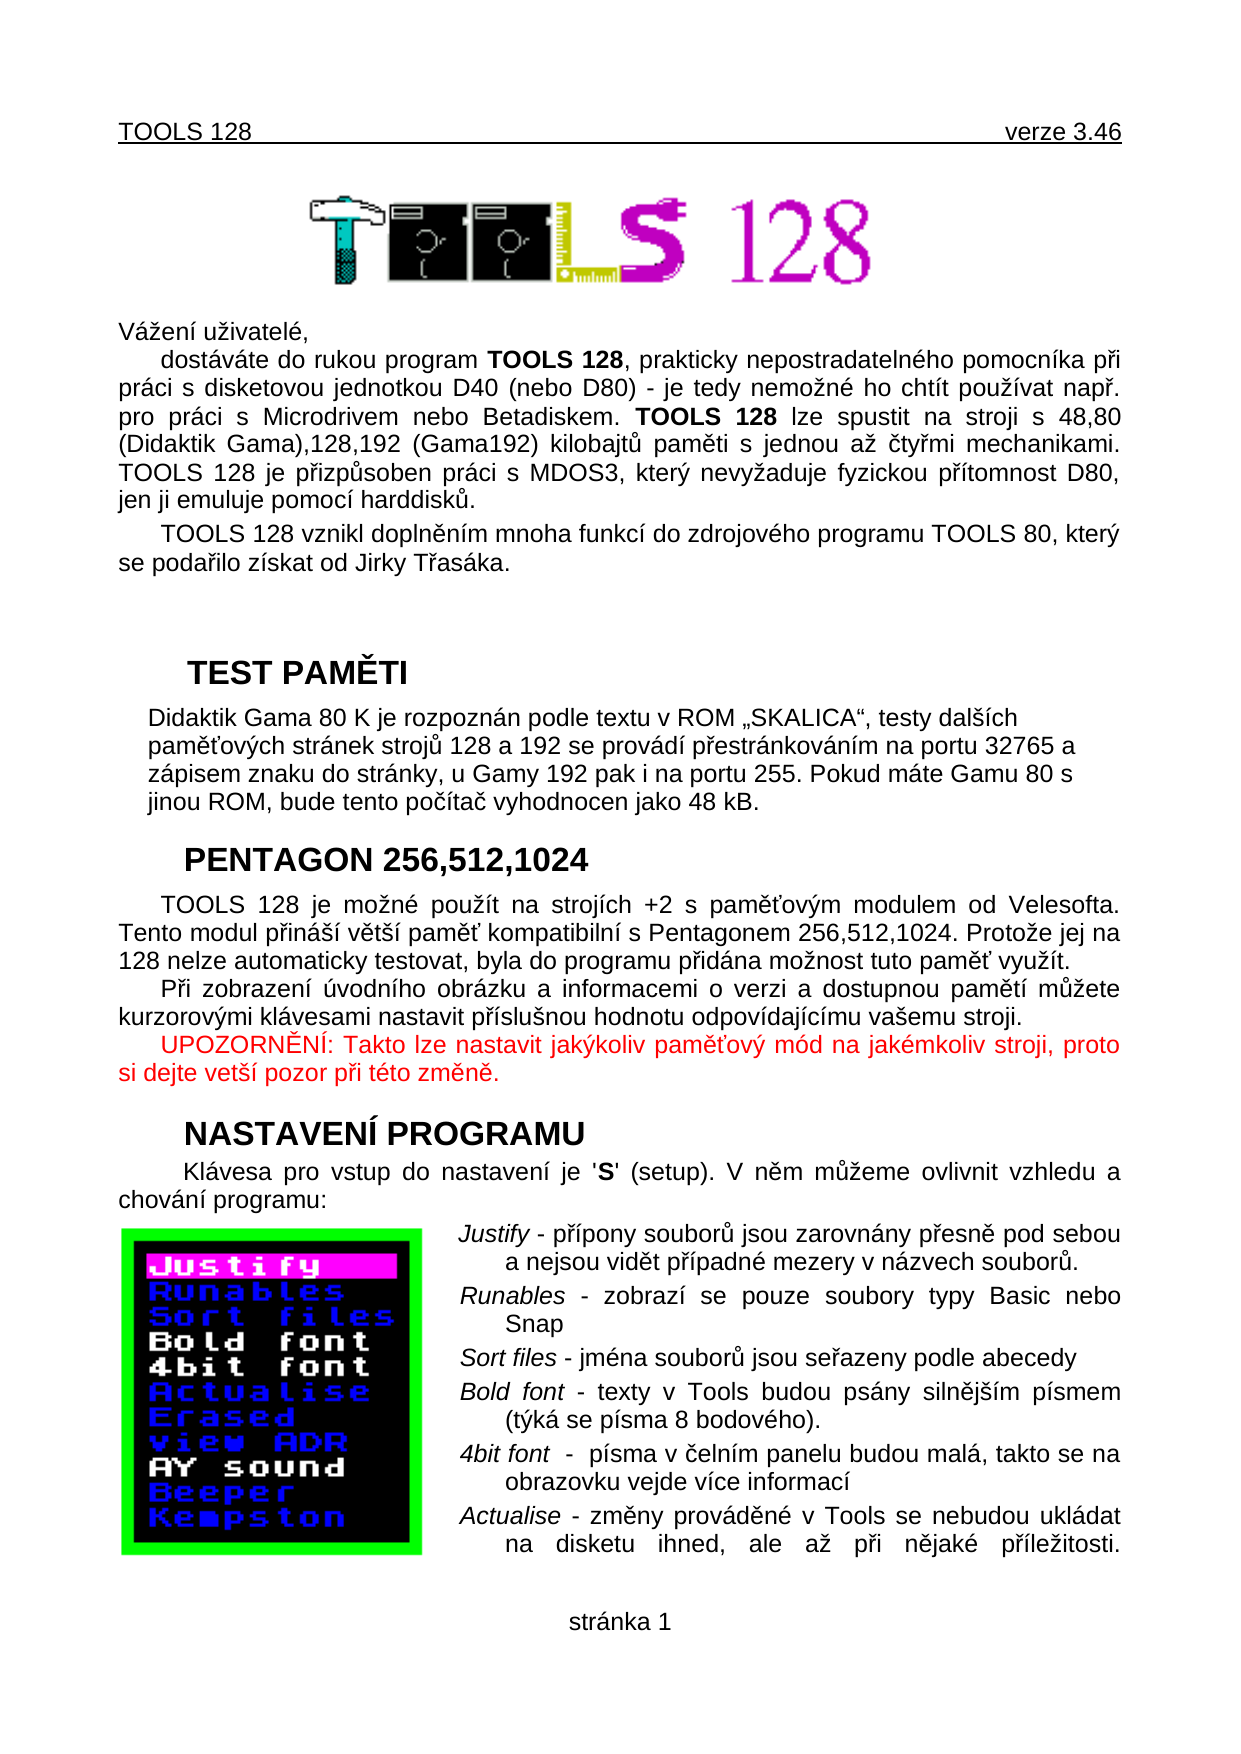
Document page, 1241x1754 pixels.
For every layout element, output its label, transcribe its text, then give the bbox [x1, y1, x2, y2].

subtitle TEST PAMĚTI [187, 654, 1122, 692]
text Při zobrazení úvodního obrázku a informacemi o verzi a dostupnou pamětí můžete kurzorovými klávesami nastavit příslušnou hodnotu odpovídajícímu vašemu stroji. [118, 975, 1122, 1031]
text dostáváte do rukou program TOOLS 128, prakticky nepostradatelného pomocníka při práci s disketovou jednotkou D40 (nebo D80) - je tedy nemožné ho chtít používat např. pro práci s Microdrivem nebo Betadiskem. TOOLS 128 lze spustit na stroji s 48,80 (Didaktik Gama),128,192 (Gama192) kilobajtů paměti s jednou až čtyřmi mechanikami. TOOLS 128 je přizpůsoben práci s MDOS3, který nevyžaduje fyzickou přítomnost D80, jen ji emuluje pomocí harddisků. [118, 346, 1122, 514]
text Klávesa pro vstup do nastavení je 'S' (setup). V něm můžeme ovlivnit vzhledu a chování programu: [118, 1158, 1122, 1214]
text UPOZORNĚNÍ: Takto lze nastavit jakýkoliv paměťový mód na jakémkoliv stroji, proto si dejte vetší pozor při této změně. [118, 1031, 1122, 1087]
subtitle PENTAGON 256,512,1024 [184, 841, 1122, 878]
picture [106, 1214, 438, 1571]
text Didaktik Gama 80 K je rozpoznán podle textu v ROM „SKALICA“, testy dalších paměťových stránek strojů 128 a 192 se provádí přestránkováním na portu 32765 a zápisem znaku do stránky, u Gamy 192 pak i na portu 255. Pokud máte Gamu 80 s jinou ROM, bude tento počítač vyhodnocen jako 48 kB. [148, 704, 1122, 816]
text 4bit font - písma v čelním panelu budou malá, takto se na obrazovku vejde více informací [438, 1440, 1122, 1496]
subtitle NASTAVENÍ PROGRAMU [184, 1115, 1122, 1152]
text TOOLS 128 je možné použít na strojích +2 s paměťovým modulem od Velesofta. Tento modul přináší větší paměť kompatibilní s Pentagonem 256,512,1024. Protože jej na 128 nelze automaticky testovat, byla do programu přidána možnost tuto paměť využít. [118, 891, 1122, 975]
text Actualise - změny prováděné v Tools se nebudou ukládat na disketu ihned, ale až při nějaké příležitosti. [438, 1502, 1122, 1558]
text Vážení uživatelé, [118, 318, 1122, 346]
text Justify - přípony souborů jsou zarovnány přesně pod sebou a nejsou vidět případné mezery v názvech souborů. [438, 1220, 1122, 1276]
text TOOLS 128 vznikl doplněním mnoha funkcí do zdrojového programu TOOLS 80, který se podařilo získat od Jirky Třasáka. [118, 520, 1122, 576]
text Sort files - jména souborů jsou seřazeny podle abecedy [438, 1344, 1122, 1372]
text Runables - zobrazí se pouze soubory typy Basic nebo Snap [438, 1282, 1122, 1338]
picture [724, 175, 904, 291]
picture [296, 186, 697, 289]
text Bold font - texty v Tools budou psány silnějším písmem (týká se písma 8 bodového). [438, 1378, 1122, 1434]
